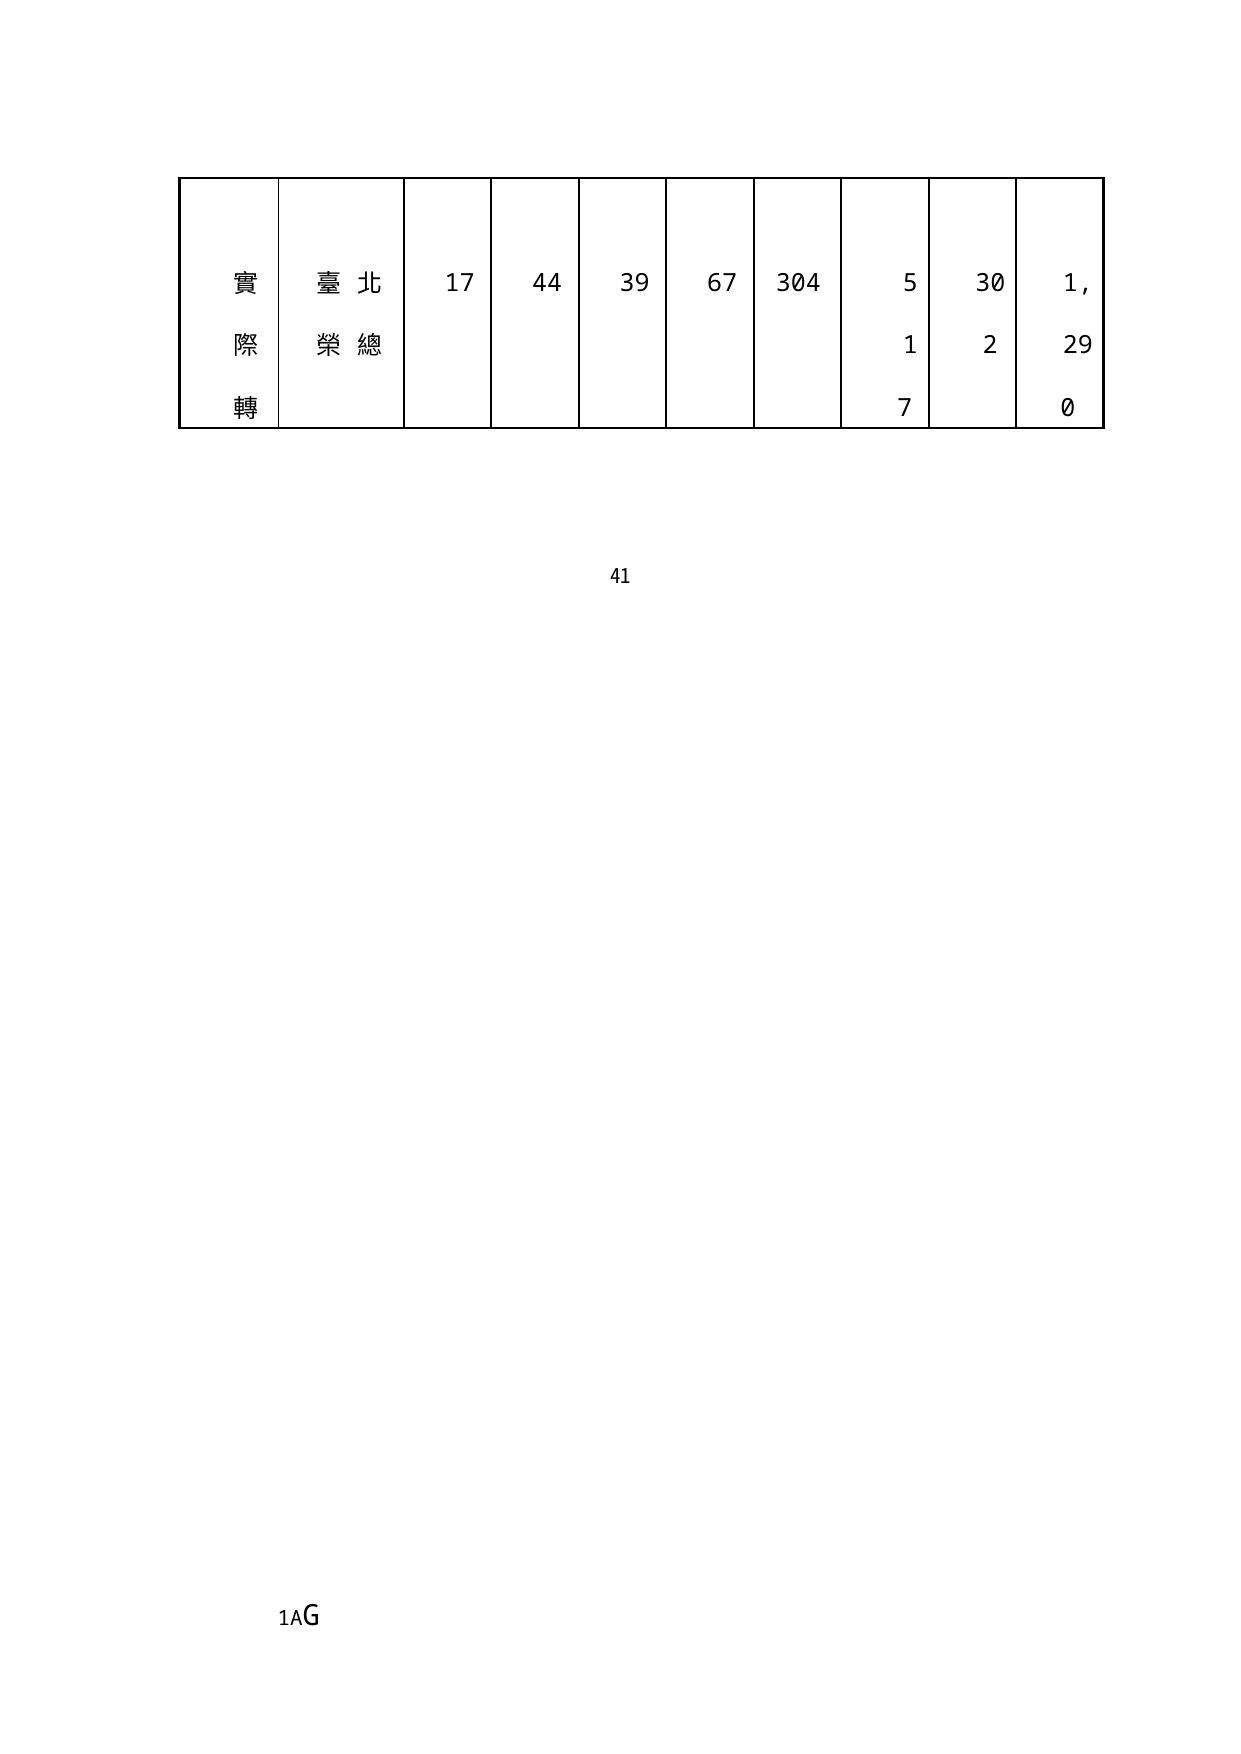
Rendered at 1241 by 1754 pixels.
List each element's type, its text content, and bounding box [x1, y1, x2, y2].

table_cell 39 [580, 179, 665, 427]
table_cell 實際轉介個案數（A） [181, 179, 278, 427]
table_cell 44 [492, 179, 578, 427]
table_cell 304 [755, 179, 840, 427]
table_cell 517 [842, 179, 928, 427]
table_cell 1,290 [1017, 179, 1102, 427]
table_cell 17 [405, 179, 490, 427]
table_cell 302 [930, 179, 1015, 427]
table_cell 67 [667, 179, 753, 427]
table_cell 臺北榮總 [279, 179, 403, 427]
